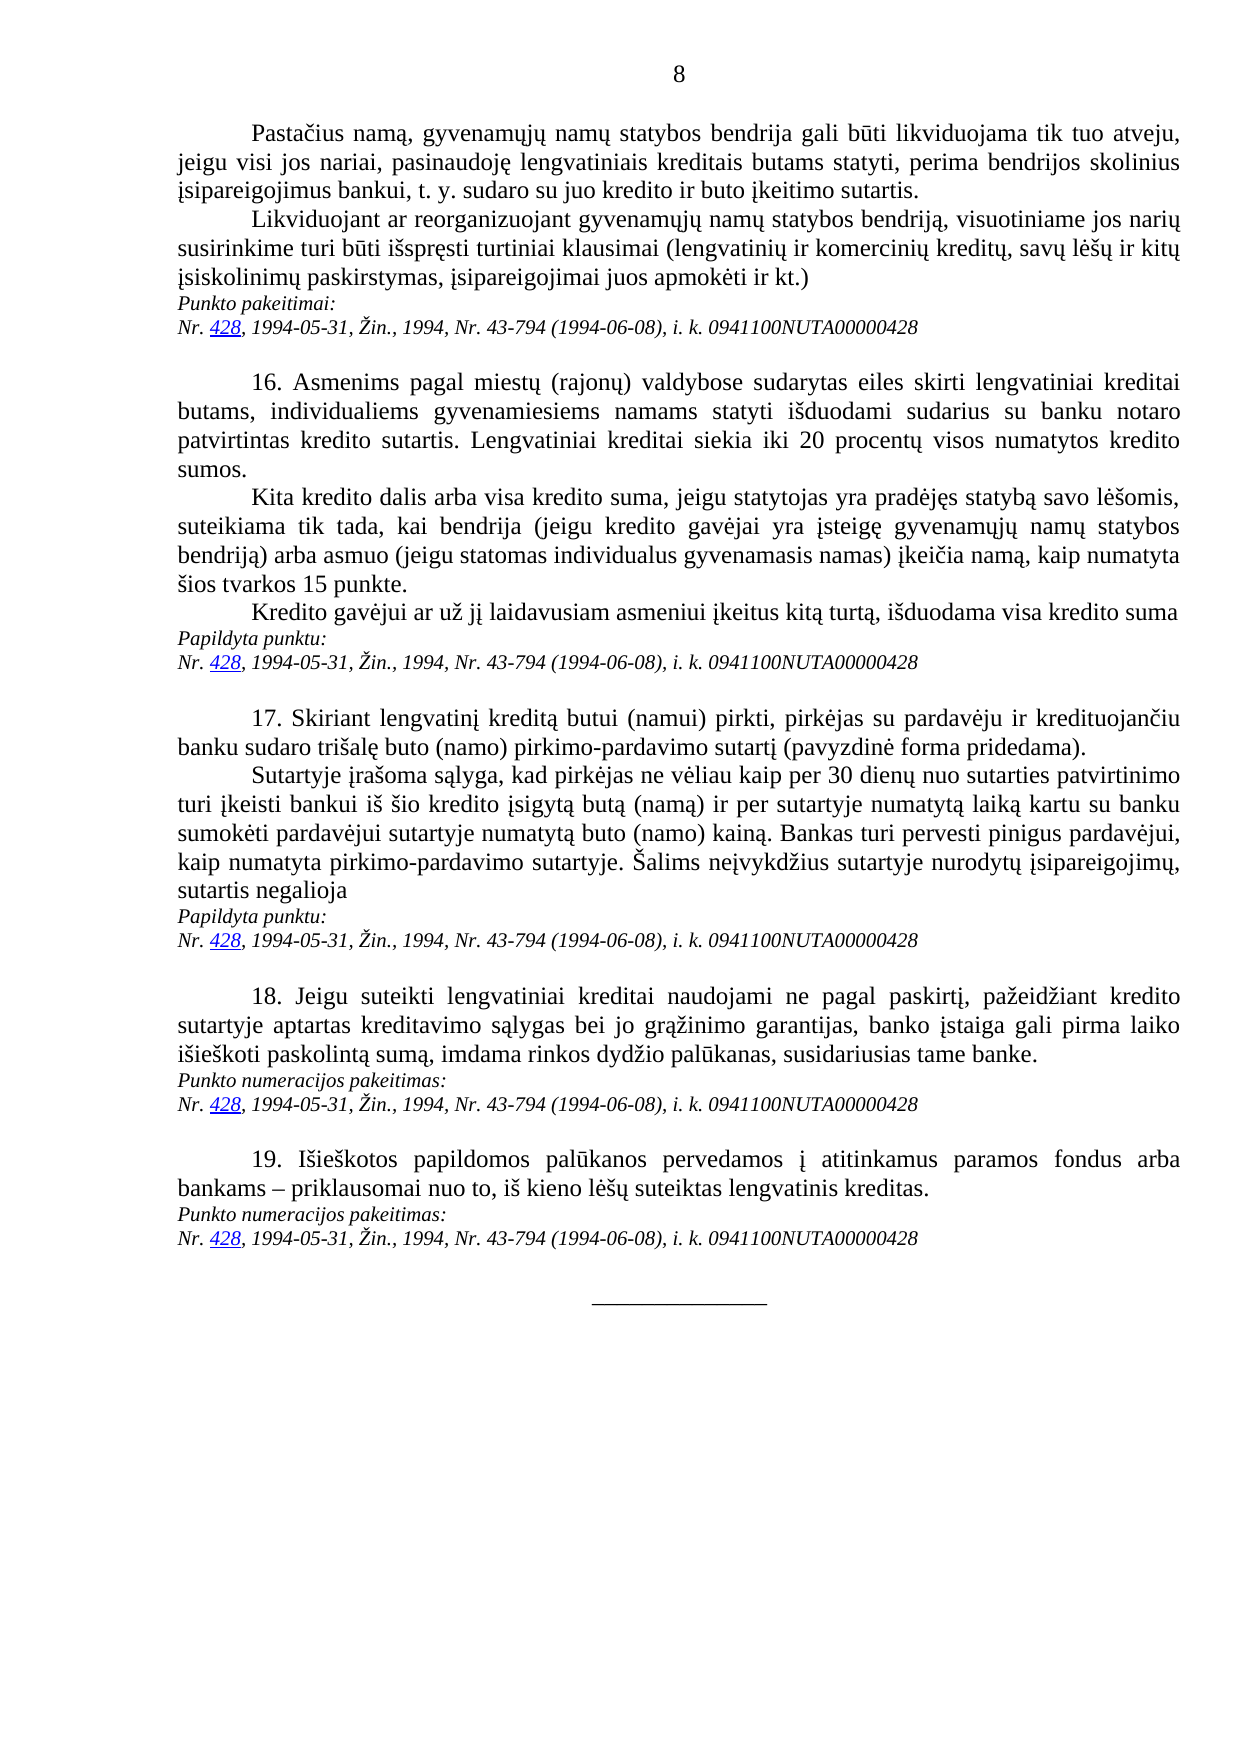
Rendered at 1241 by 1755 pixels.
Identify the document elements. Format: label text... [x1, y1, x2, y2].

text Kredito gavėjui ar už jį laidavusiam asmeniui įkeitus kitą turtą, išduodama visa kredito suma [177, 597, 1181, 626]
text Likviduojant ar reorganizuojant gyvenamųjų namų statybos bendriją, visuotiniame jos narių susirinkime turi būti išspręsti turtiniai klausimai (lengvatinių ir komercinių kreditų, savų lėšų ir kitų įsiskolinimų paskirstymas, įsipareigojimai juos apmokėti ir kt.) [177, 204, 1181, 291]
text Punkto numeracijos pakeitimas: [177, 1067, 1181, 1092]
text ______________ [177, 1279, 1181, 1307]
text Nr. 428, 1994-05-31, Žin., 1994, Nr. 43-794 (1994-06-08), i. k. 0941100NUTA00000428 [177, 1092, 1181, 1116]
text Nr. 428, 1994-05-31, Žin., 1994, Nr. 43-794 (1994-06-08), i. k. 0941100NUTA00000428 [177, 315, 1181, 339]
text Nr. 428, 1994-05-31, Žin., 1994, Nr. 43-794 (1994-06-08), i. k. 0941100NUTA00000428 [177, 1226, 1181, 1250]
text Nr. 428, 1994-05-31, Žin., 1994, Nr. 43-794 (1994-06-08), i. k. 0941100NUTA00000428 [177, 928, 1181, 952]
text Punkto numeracijos pakeitimas: [177, 1202, 1181, 1226]
text 19. Išieškotos papildomos palūkanos pervedamos į atitinkamus paramos fondus arba bankams – priklausomai nuo to, iš kieno lėšų suteiktas lengvatinis kreditas. [177, 1144, 1181, 1202]
text Punkto pakeitimai: [177, 291, 1181, 315]
text Papildyta punktu: [177, 904, 1181, 928]
text 18. Jeigu suteikti lengvatiniai kreditai naudojami ne pagal paskirtį, pažeidžiant kredito sutartyje aptartas kreditavimo sąlygas bei jo grąžinimo garantijas, banko įstaiga gali pirma laiko išieškoti paskolintą sumą, imdama rinkos dydžio palūkanas, susidariusias tame banke. [177, 981, 1181, 1067]
text Papildyta punktu: [177, 626, 1181, 650]
text Kita kredito dalis arba visa kredito suma, jeigu statytojas yra pradėjęs statybą savo lėšomis, suteikiama tik tada, kai bendrija (jeigu kredito gavėjai yra įsteigę gyvenamųjų namų statybos bendriją) arba asmuo (jeigu statomas individualus gyvenamasis namas) įkeičia namą, kaip numatyta šios tvarkos 15 punkte. [177, 482, 1181, 597]
text 16. Asmenims pagal miestų (rajonų) valdybose sudarytas eiles skirti lengvatiniai kreditai butams, individualiems gyvenamiesiems namams statyti išduodami sudarius su banku notaro patvirtintas kredito sutartis. Lengvatiniai kreditai siekia iki 20 procentų visos numatytos kredito sumos. [177, 367, 1181, 482]
text Nr. 428, 1994-05-31, Žin., 1994, Nr. 43-794 (1994-06-08), i. k. 0941100NUTA00000428 [177, 650, 1181, 674]
text Pastačius namą, gyvenamųjų namų statybos bendrija gali būti likviduojama tik tuo atveju, jeigu visi jos nariai, pasinaudoję lengvatiniais kreditais butams statyti, perima bendrijos skolinius įsipareigojimus bankui, t. y. sudaro su juo kredito ir buto įkeitimo sutartis. [177, 118, 1181, 204]
text 17. Skiriant lengvatinį kreditą butui (namui) pirkti, pirkėjas su pardavėju ir kredituojančiu banku sudaro trišalę buto (namo) pirkimo-pardavimo sutartį (pavyzdinė forma pridedama). [177, 703, 1181, 761]
text Sutartyje įrašoma sąlyga, kad pirkėjas ne vėliau kaip per 30 dienų nuo sutarties patvirtinimo turi įkeisti bankui iš šio kredito įsigytą butą (namą) ir per sutartyje numatytą laiką kartu su banku sumokėti pardavėjui sutartyje numatytą buto (namo) kainą. Bankas turi pervesti pinigus pardavėjui, kaip numatyta pirkimo-pardavimo sutartyje. Šalims neįvykdžius sutartyje nurodytų įsipareigojimų, sutartis negalioja [177, 761, 1181, 904]
